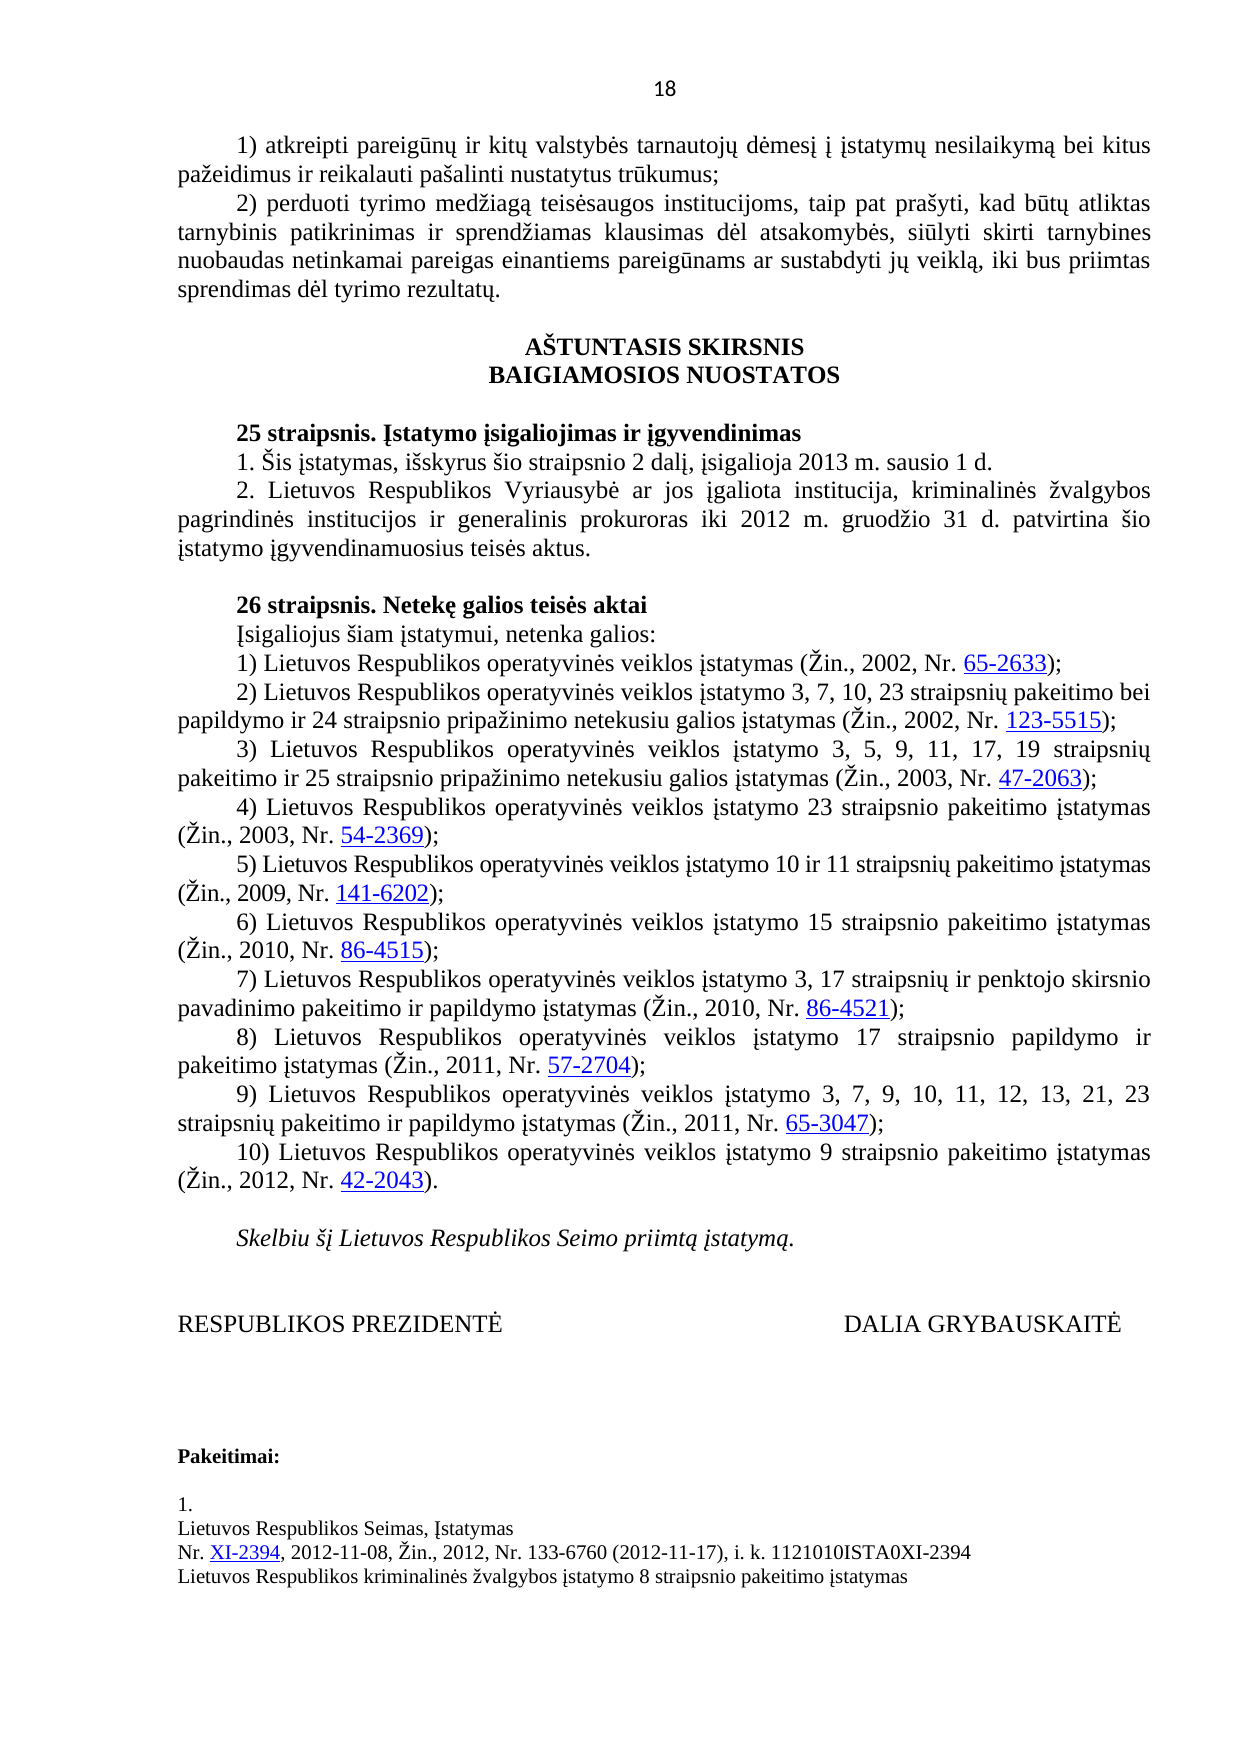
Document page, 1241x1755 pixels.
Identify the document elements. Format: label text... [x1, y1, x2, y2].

text Skelbiu šį Lietuvos Respublikos Seimo priimtą įstatymą. [177, 1223, 1152, 1252]
text 3) Lietuvos Respublikos operatyvinės veiklos įstatymo 3, 5, 9, 11, 17, 19 straipsnių pakeitimo ir 25 straipsnio pripažinimo netekusiu galios įstatymas (Žin., 2003, Nr. 47-2063); [177, 734, 1152, 792]
text 25 straipsnis. Įstatymo įsigaliojimas ir įgyvendinimas [177, 418, 1152, 447]
text 1) Lietuvos Respublikos operatyvinės veiklos įstatymas (Žin., 2002, Nr. 65-2633); [177, 648, 1152, 677]
text 26 straipsnis. Netekę galios teisės aktai [177, 591, 1152, 619]
text 4) Lietuvos Respublikos operatyvinės veiklos įstatymo 23 straipsnio pakeitimo įstatymas (Žin., 2003, Nr. 54-2369); [177, 792, 1152, 849]
text Įsigaliojus šiam įstatymui, netenka galios: [177, 619, 1152, 648]
text Lietuvos Respublikos kriminalinės žvalgybos įstatymo 8 straipsnio pakeitimo įstatymas [177, 1564, 1152, 1588]
text 9) Lietuvos Respublikos operatyvinės veiklos įstatymo 3, 7, 9, 10, 11, 12, 13, 21, 23 straipsnių pakeitimo ir papildymo įstatymas (Žin., 2011, Nr. 65-3047); [177, 1079, 1152, 1137]
text 1. Šis įstatymas, išskyrus šio straipsnio 2 dalį, įsigalioja 2013 m. sausio 1 d. [177, 447, 1152, 476]
text Nr. XI-2394, 2012-11-08, Žin., 2012, Nr. 133-6760 (2012-11-17), i. k. 1121010ISTA0XI-2394 [177, 1540, 1152, 1564]
text Pakeitimai: [177, 1444, 1152, 1468]
text 2) Lietuvos Respublikos operatyvinės veiklos įstatymo 3, 7, 10, 23 straipsnių pakeitimo bei papildymo ir 24 straipsnio pripažinimo netekusiu galios įstatymas (Žin., 2002, Nr. 123-5515); [177, 677, 1152, 734]
text Lietuvos Respublikos Seimas, Įstatymas [177, 1516, 1152, 1540]
text 2) perduoti tyrimo medžiagą teisėsaugos institucijoms, taip pat prašyti, kad būtų atliktas tarnybinis patikrinimas ir sprendžiamas klausimas dėl atsakomybės, siūlyti skirti tarnybines nuobaudas netinkamai pareigas einantiems pareigūnams ar sustabdyti jų veiklą, iki bus priimtas sprendimas dėl tyrimo rezultatų. [177, 188, 1152, 303]
text AŠTUNTASIS SKIRSNIS [177, 332, 1152, 361]
text 5) Lietuvos Respublikos operatyvinės veiklos įstatymo 10 ir 11 straipsnių pakeitimo įstatymas (Žin., 2009, Nr. 141-6202); [177, 849, 1152, 907]
text 6) Lietuvos Respublikos operatyvinės veiklos įstatymo 15 straipsnio pakeitimo įstatymas (Žin., 2010, Nr. 86-4515); [177, 907, 1152, 964]
text BAIGIAMOSIOS NUOSTATOS [177, 361, 1152, 389]
text RESPUBLIKOS PREZIDENTĖ DALIA GRYBAUSKAITĖ [177, 1309, 1152, 1338]
text 1) atkreipti pareigūnų ir kitų valstybės tarnautojų dėmesį į įstatymų nesilaikymą bei kitus pažeidimus ir reikalauti pašalinti nustatytus trūkumus; [177, 131, 1152, 188]
text 2. Lietuvos Respublikos Vyriausybė ar jos įgaliota institucija, kriminalinės žvalgybos pagrindinės institucijos ir generalinis prokuroras iki 2012 m. gruodžio 31 d. patvirtina šio įstatymo įgyvendinamuosius teisės aktus. [177, 476, 1152, 562]
text 7) Lietuvos Respublikos operatyvinės veiklos įstatymo 3, 17 straipsnių ir penktojo skirsnio pavadinimo pakeitimo ir papildymo įstatymas (Žin., 2010, Nr. 86-4521); [177, 964, 1152, 1022]
text 8) Lietuvos Respublikos operatyvinės veiklos įstatymo 17 straipsnio papildymo ir pakeitimo įstatymas (Žin., 2011, Nr. 57-2704); [177, 1022, 1152, 1079]
text 1. [177, 1492, 1152, 1516]
text 10) Lietuvos Respublikos operatyvinės veiklos įstatymo 9 straipsnio pakeitimo įstatymas (Žin., 2012, Nr. 42-2043). [177, 1137, 1152, 1194]
